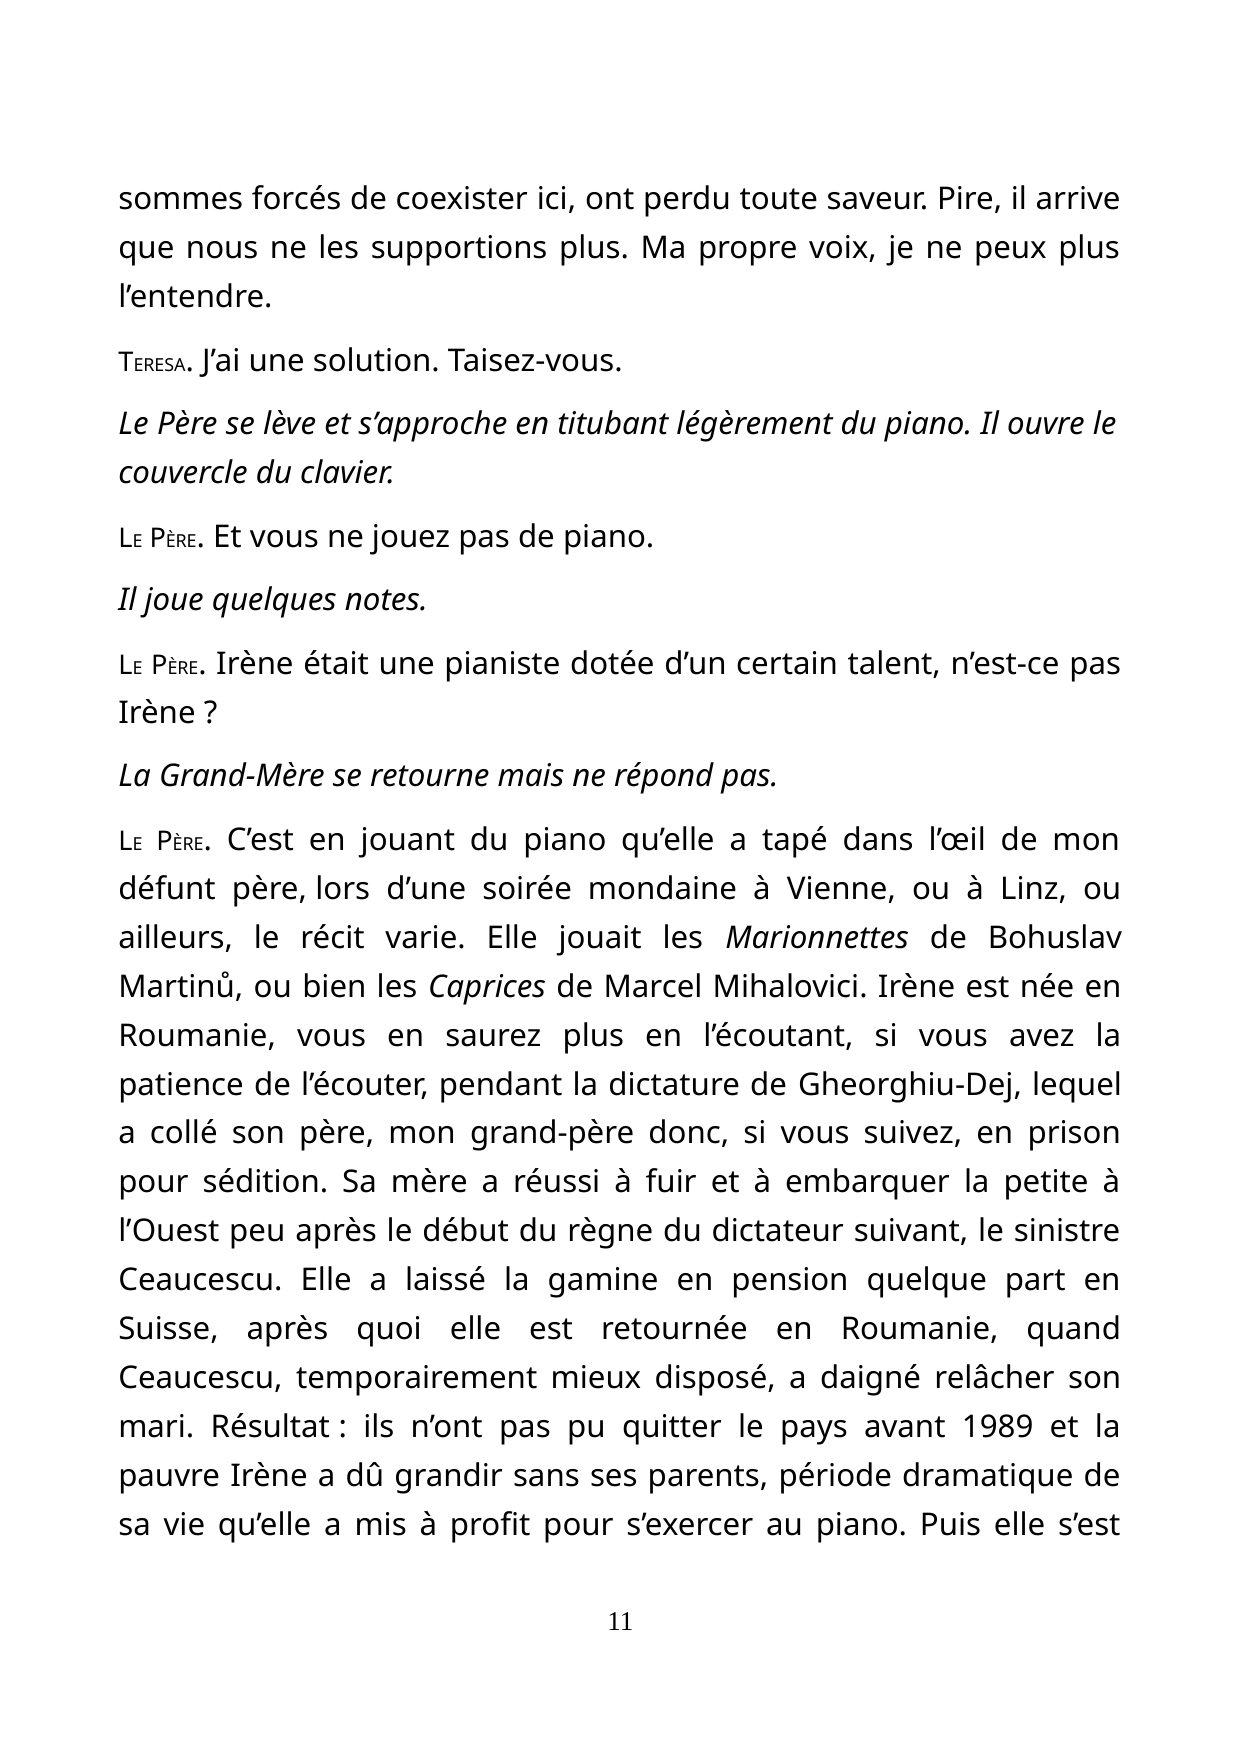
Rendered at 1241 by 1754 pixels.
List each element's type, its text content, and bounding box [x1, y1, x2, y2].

text Le Père se lève et s’approche en titubant légèrement du piano. Il ouvre le couvercle du clavier. [118, 401, 1122, 493]
text sommes forcés de coexister ici, ont perdu toute saveur. Pire, il arrive que nous ne les supportions plus. Ma propre voix, je ne peux plus l’entendre. [118, 176, 1122, 317]
text Le Père. Irène était une pianiste dotée d’un certain talent, n’est-ce pas Irène ? [118, 641, 1122, 732]
text Il joue quelques notes. [118, 577, 1122, 620]
text Le Père. Et vous ne jouez pas de piano. [118, 513, 1122, 556]
text La Grand-Mère se retourne mais ne répond pas. [118, 753, 1122, 796]
text Teresa. J’ai une solution. Taisez-vous. [118, 337, 1122, 380]
text Le Père. C’est en jouant du piano qu’elle a tapé dans l’œil de mon défunt père, lors d’une soirée mondaine à Vienne, ou à Linz, ou ailleurs, le récit varie. Elle jouait les Marionnettes de Bohuslav Martinů, ou bien les Caprices de Marcel Mihalovici. Irène est née en Roumanie, vous en saurez plus en l’écoutant, si vous avez la patience de l’écouter, pendant la dictature de Gheorghiu-Dej, lequel a collé son père, mon grand-père donc, si vous suivez, en prison pour sédition. Sa mère a réussi à fuir et à embarquer la petite à l’Ouest peu après le début du règne du dictateur suivant, le sinistre Ceaucescu. Elle a laissé la gamine en pension quelque part en Suisse, après quoi elle est retournée en Roumanie, quand Ceaucescu, temporairement mieux disposé, a daigné relâcher son mari. Résultat : ils n’ont pas pu quitter le pays avant 1989 et la pauvre Irène a dû grandir sans ses parents, période dramatique de sa vie qu’elle a mis à profit pour s’exercer au piano. Puis elle s’est [118, 817, 1122, 1545]
